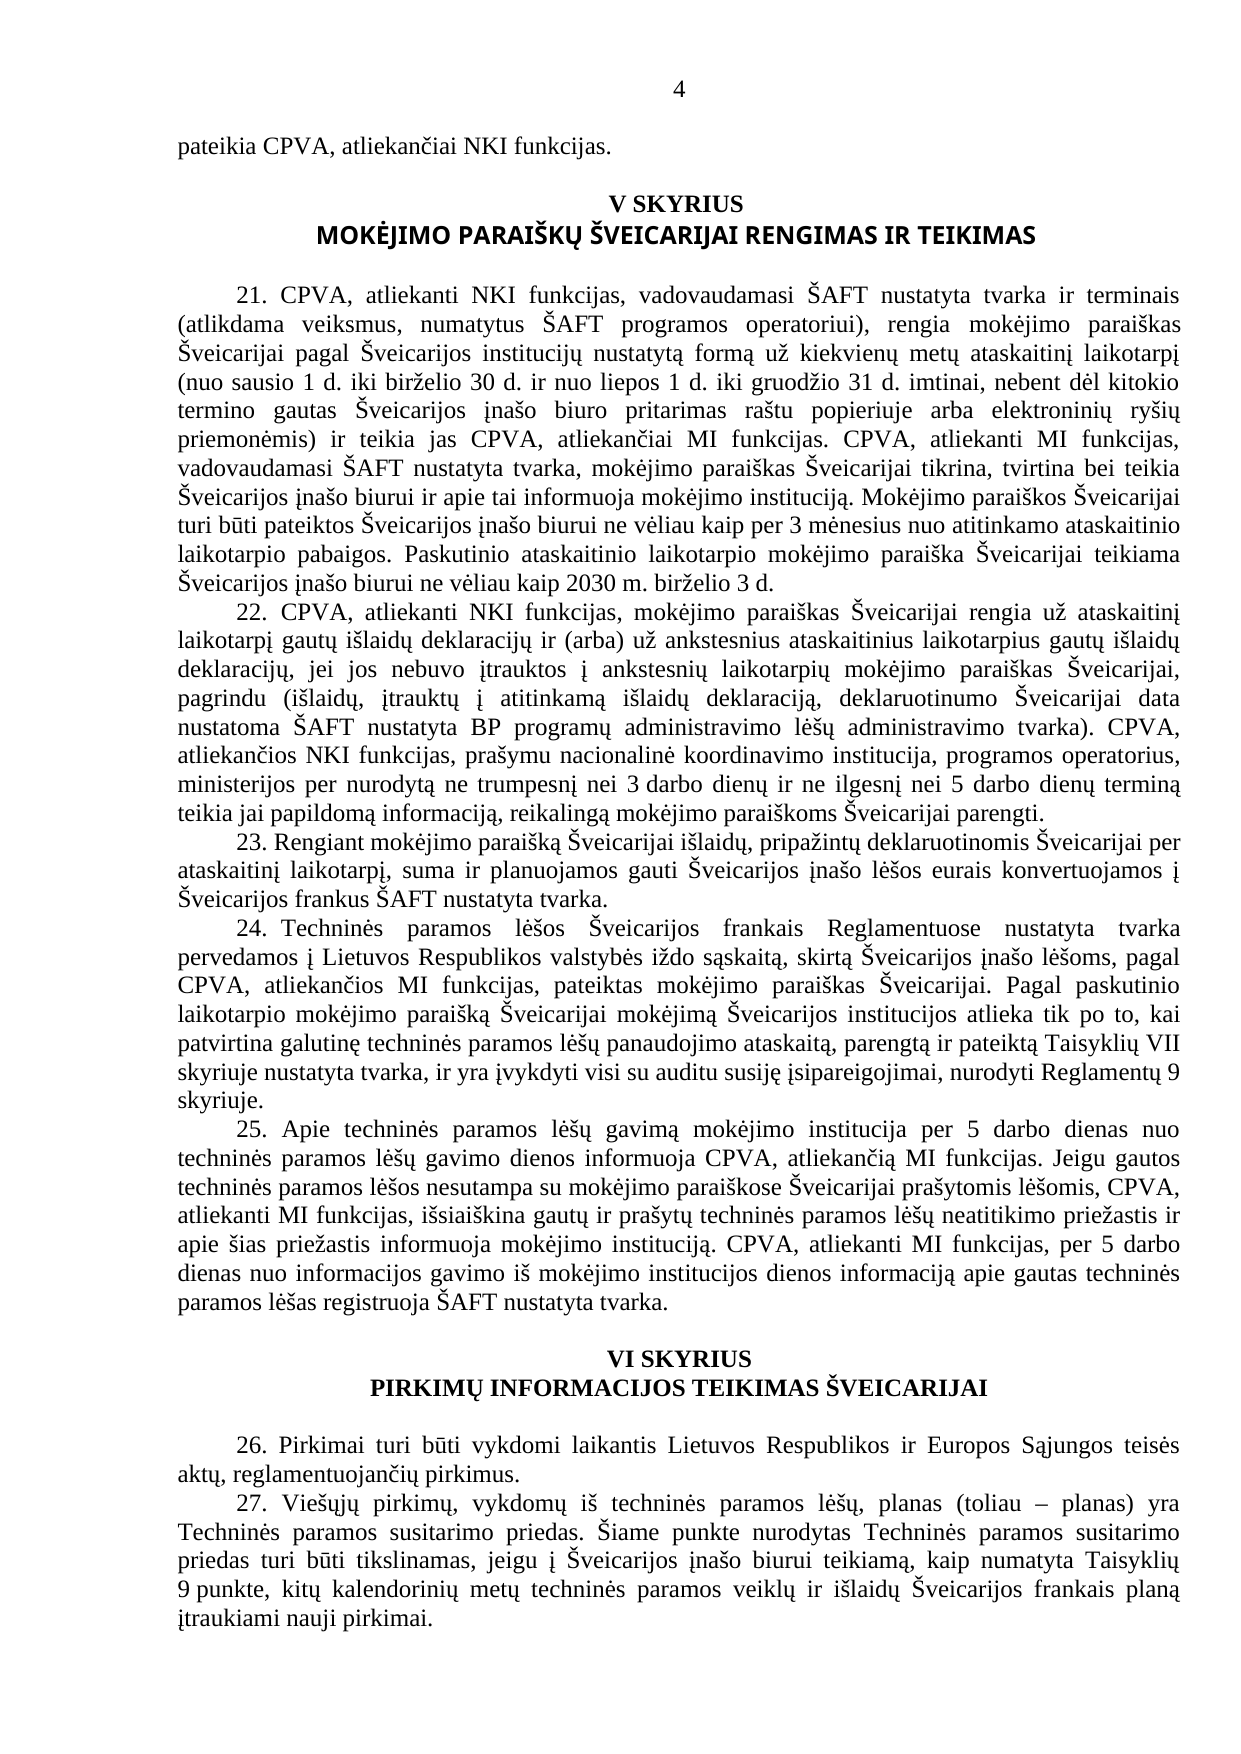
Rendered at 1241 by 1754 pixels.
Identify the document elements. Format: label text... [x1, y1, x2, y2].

text PIRKIMŲ INFORMACIJOS TEIKIMAS ŠVEICARIJAI [177, 1373, 1181, 1402]
text 26. Pirkimai turi būti vykdomi laikantis Lietuvos Respublikos ir Europos Sąjungos teisės aktų, reglamentuojančių pirkimus. [177, 1430, 1181, 1488]
text pateikia CPVA, atliekančiai NKI funkcijas. [177, 131, 1181, 160]
text 21. CPVA, atliekanti NKI funkcijas, vadovaudamasi ŠAFT nustatyta tvarka ir terminais (atlikdama veiksmus, numatytus ŠAFT programos operatoriui), rengia mokėjimo paraiškas Šveicarijai pagal Šveicarijos institucijų nustatytą formą už kiekvienų metų ataskaitinį laikotarpį (nuo sausio 1 d. iki birželio 30 d. ir nuo liepos 1 d. iki gruodžio 31 d. imtinai, nebent dėl kitokio termino gautas Šveicarijos įnašo biuro pritarimas raštu popieriuje arba elektroninių ryšių priemonėmis) ir teikia jas CPVA, atliekančiai MI funkcijas. CPVA, atliekanti MI funkcijas, vadovaudamasi ŠAFT nustatyta tvarka, mokėjimo paraiškas Šveicarijai tikrina, tvirtina bei teikia Šveicarijos įnašo biurui ir apie tai informuoja mokėjimo instituciją. Mokėjimo paraiškos Šveicarijai turi būti pateiktos Šveicarijos įnašo biurui ne vėliau kaip per 3 mėnesius nuo atitinkamo ataskaitinio laikotarpio pabaigos. Paskutinio ataskaitinio laikotarpio mokėjimo paraiška Šveicarijai teikiama Šveicarijos įnašo biurui ne vėliau kaip 2030 m. birželio 3 d. [177, 280, 1181, 597]
text 27. Viešųjų pirkimų, vykdomų iš techninės paramos lėšų, planas (toliau – planas) yra Techninės paramos susitarimo priedas. Šiame punkte nurodytas Techninės paramos susitarimo priedas turi būti tikslinamas, jeigu į Šveicarijos įnašo biurui teikiamą, kaip numatyta Taisyklių 9 punkte, kitų kalendorinių metų techninės paramos veiklų ir išlaidų Šveicarijos frankais planą įtraukiami nauji pirkimai. [177, 1488, 1181, 1632]
text VI SKYRIUS [177, 1344, 1181, 1373]
text 24. Techninės paramos lėšos Šveicarijos frankais Reglamentuose nustatyta tvarka pervedamos į Lietuvos Respublikos valstybės iždo sąskaitą, skirtą Šveicarijos įnašo lėšoms, pagal CPVA, atliekančios MI funkcijas, pateiktas mokėjimo paraiškas Šveicarijai. Pagal paskutinio laikotarpio mokėjimo paraišką Šveicarijai mokėjimą Šveicarijos institucijos atlieka tik po to, kai patvirtina galutinę techninės paramos lėšų panaudojimo ataskaitą, parengtą ir pateiktą Taisyklių VII skyriuje nustatyta tvarka, ir yra įvykdyti visi su auditu susiję įsipareigojimai, nurodyti Reglamentų 9 skyriuje. [177, 913, 1181, 1114]
text V SKYRIUS [177, 189, 1181, 218]
text 22. CPVA, atliekanti NKI funkcijas, mokėjimo paraiškas Šveicarijai rengia už ataskaitinį laikotarpį gautų išlaidų deklaracijų ir (arba) už ankstesnius ataskaitinius laikotarpius gautų išlaidų deklaracijų, jei jos nebuvo įtrauktos į ankstesnių laikotarpių mokėjimo paraiškas Šveicarijai, pagrindu (išlaidų, įtrauktų į atitinkamą išlaidų deklaraciją, deklaruotinumo Šveicarijai data nustatoma ŠAFT nustatyta BP programų administravimo lėšų administravimo tvarka). CPVA, atliekančios NKI funkcijas, prašymu nacionalinė koordinavimo institucija, programos operatorius, ministerijos per nurodytą ne trumpesnį nei 3 darbo dienų ir ne ilgesnį nei 5 darbo dienų terminą teikia jai papildomą informaciją, reikalingą mokėjimo paraiškoms Šveicarijai parengti. [177, 597, 1181, 827]
text 23. Rengiant mokėjimo paraišką Šveicarijai išlaidų, pripažintų deklaruotinomis Šveicarijai per ataskaitinį laikotarpį, suma ir planuojamos gauti Šveicarijos įnašo lėšos eurais konvertuojamos į Šveicarijos frankus ŠAFT nustatyta tvarka. [177, 827, 1181, 913]
text 25. Apie techninės paramos lėšų gavimą mokėjimo institucija per 5 darbo dienas nuo techninės paramos lėšų gavimo dienos informuoja CPVA, atliekančią MI funkcijas. Jeigu gautos techninės paramos lėšos nesutampa su mokėjimo paraiškose Šveicarijai prašytomis lėšomis, CPVA, atliekanti MI funkcijas, išsiaiškina gautų ir prašytų techninės paramos lėšų neatitikimo priežastis ir apie šias priežastis informuoja mokėjimo instituciją. CPVA, atliekanti MI funkcijas, per 5 darbo dienas nuo informacijos gavimo iš mokėjimo institucijos dienos informaciją apie gautas techninės paramos lėšas registruoja ŠAFT nustatyta tvarka. [177, 1114, 1181, 1315]
text MOKĖJIMO PARAIŠKŲ ŠVEICARIJAI rengimas ir teikimas [177, 218, 1181, 252]
